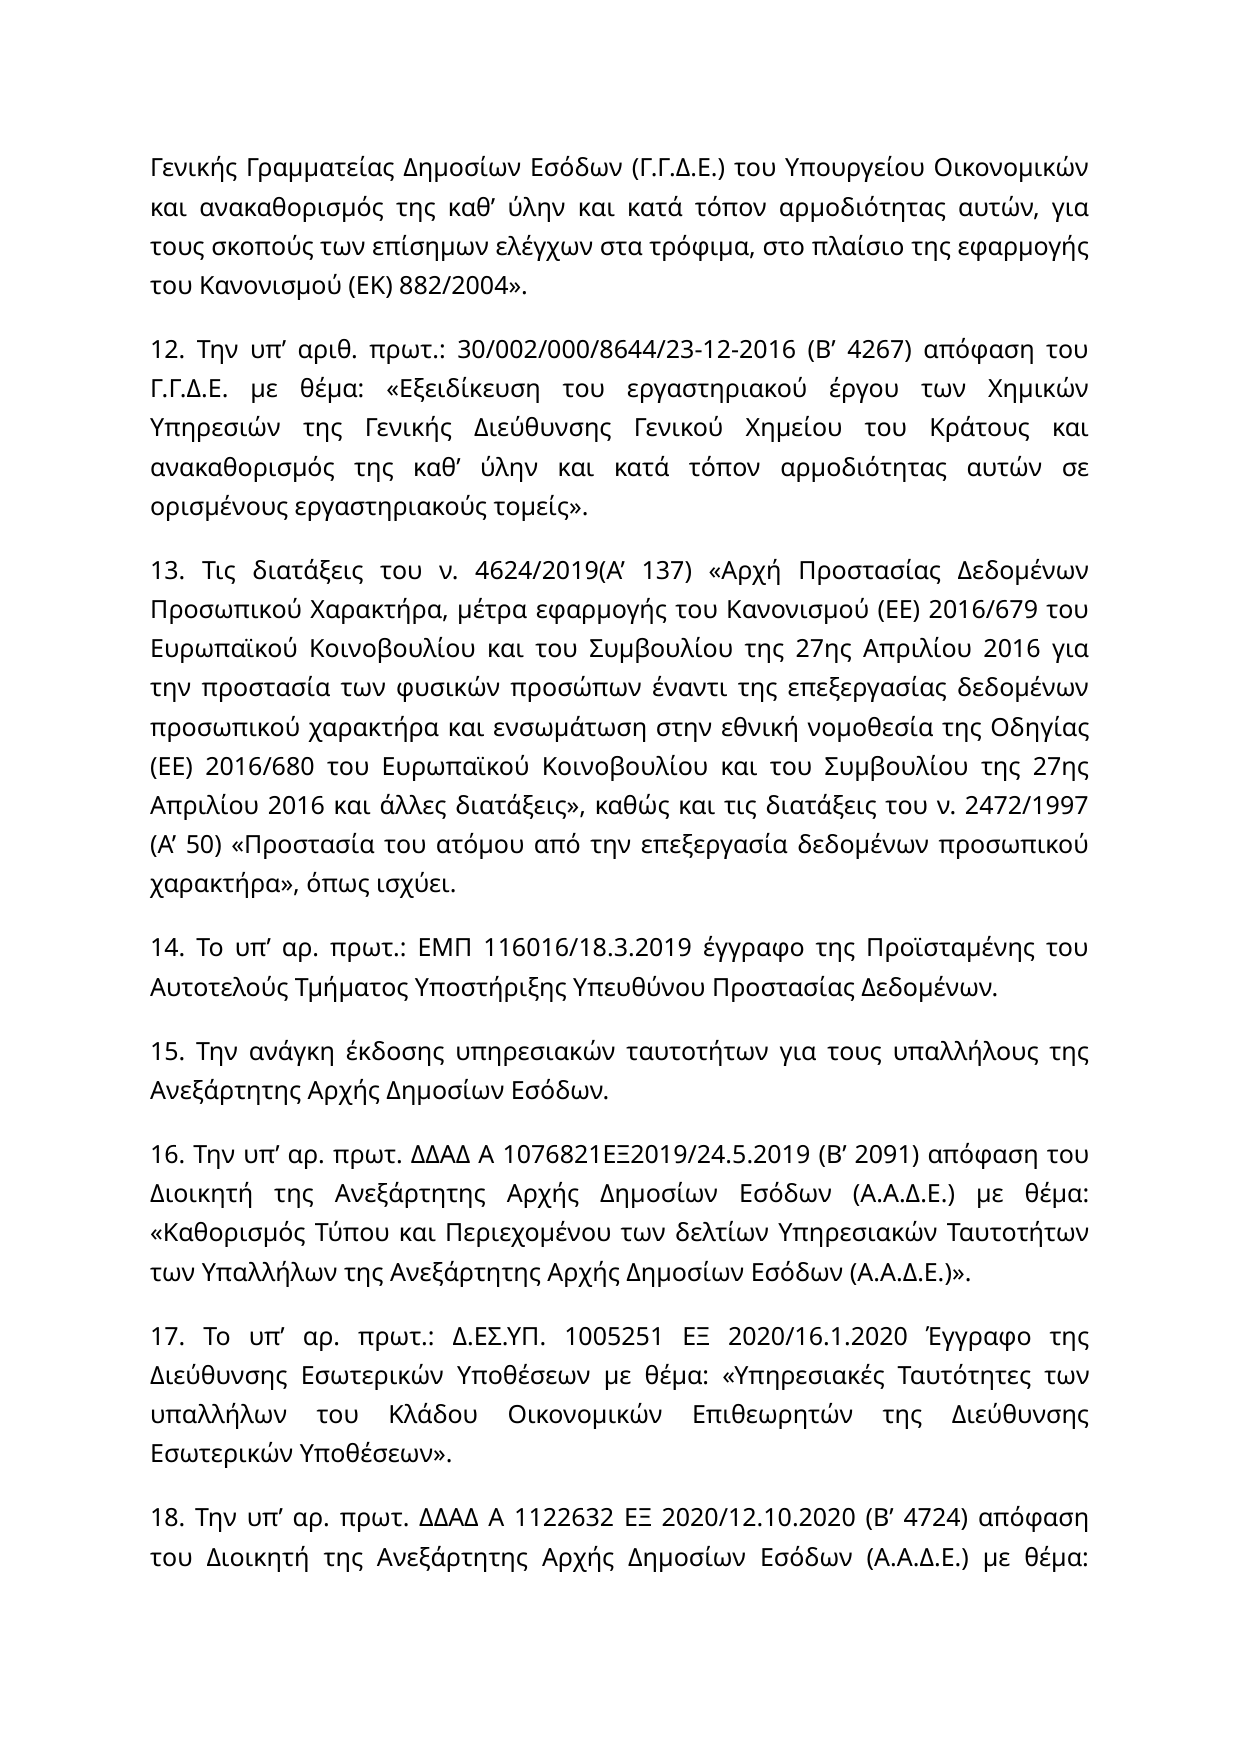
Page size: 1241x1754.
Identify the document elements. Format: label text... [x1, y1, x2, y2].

text 13. Τις διατάξεις του ν. 4624/2019(Α’ 137) «Αρχή Προστασίας Δεδομένων Προσωπικού Χαρακτήρα, μέτρα εφαρμογής του Κανονισμού (ΕΕ) 2016/679 του Ευρωπαϊκού Κοινοβουλίου και του Συμβουλίου της 27ης Απριλίου 2016 για την προστασία των φυσικών προσώπων έναντι της επεξεργασίας δεδομένων προσωπικού χαρακτήρα και ενσωμάτωση στην εθνική νομοθεσία της Οδηγίας (ΕΕ) 2016/680 του Ευρωπαϊκού Κοινοβουλίου και του Συμβουλίου της 27ης Απριλίου 2016 και άλλες διατάξεις», καθώς και τις διατάξεις του ν. 2472/1997 (Α’ 50) «Προστασία του ατόμου από την επεξεργασία δεδομένων προσωπικού χαρακτήρα», όπως ισχύει. [150, 552, 1090, 900]
text 16. Την υπ’ αρ. πρωτ. ΔΔΑΔ Α 1076821ΕΞ2019/24.5.2019 (Β’ 2091) απόφαση του Διοικητή της Ανεξάρτητης Αρχής Δημοσίων Εσόδων (Α.Α.Δ.Ε.) με θέμα: «Καθορισμός Τύπου και Περιεχομένου των δελτίων Υπηρεσιακών Ταυτοτήτων των Υπαλλήλων της Ανεξάρτητης Αρχής Δημοσίων Εσόδων (Α.Α.Δ.Ε.)». [150, 1137, 1090, 1288]
text 12. Την υπ’ αριθ. πρωτ.: 30/002/000/8644/23-12-2016 (Β’ 4267) απόφαση του Γ.Γ.Δ.Ε. με θέμα: «Εξειδίκευση του εργαστηριακού έργου των Χημικών Υπηρεσιών της Γενικής Διεύθυνσης Γενικού Χημείου του Κράτους και ανακαθορισμός της καθ’ ύλην και κατά τόπον αρμοδιότητας αυτών σε ορισμένους εργαστηριακούς τομείς». [150, 332, 1090, 522]
text Γενικής Γραμματείας Δημοσίων Εσόδων (Γ.Γ.Δ.Ε.) του Υπουργείου Οικονομικών και ανακαθορισμός της καθ’ ύλην και κατά τόπον αρμοδιότητας αυτών, για τους σκοπούς των επίσημων ελέγχων στα τρόφιμα, στο πλαίσιο της εφαρμογής του Κανονισμού (ΕΚ) 882/2004». [150, 150, 1090, 302]
text 17. Το υπ’ αρ. πρωτ.: Δ.ΕΣ.ΥΠ. 1005251 ΕΞ 2020/16.1.2020 Έγγραφο της Διεύθυνσης Εσωτερικών Υποθέσεων με θέμα: «Υπηρεσιακές Ταυτότητες των υπαλλήλων του Κλάδου Οικονομικών Επιθεωρητών της Διεύθυνσης Εσωτερικών Υποθέσεων». [150, 1318, 1090, 1470]
text 14. Το υπ’ αρ. πρωτ.: ΕΜΠ 116016/18.3.2019 έγγραφο της Προϊσταμένης του Αυτοτελούς Τμήματος Υποστήριξης Υπευθύνου Προστασίας Δεδομένων. [150, 930, 1090, 1003]
text 15. Την ανάγκη έκδοσης υπηρεσιακών ταυτοτήτων για τους υπαλλήλους της Ανεξάρτητης Αρχής Δημοσίων Εσόδων. [150, 1033, 1090, 1107]
text 18. Την υπ’ αρ. πρωτ. ΔΔΑΔ Α 1122632 ΕΞ 2020/12.10.2020 (Β’ 4724) απόφαση του Διοικητή της Ανεξάρτητης Αρχής Δημοσίων Εσόδων (Α.Α.Δ.Ε.) με θέμα: [150, 1500, 1090, 1573]
